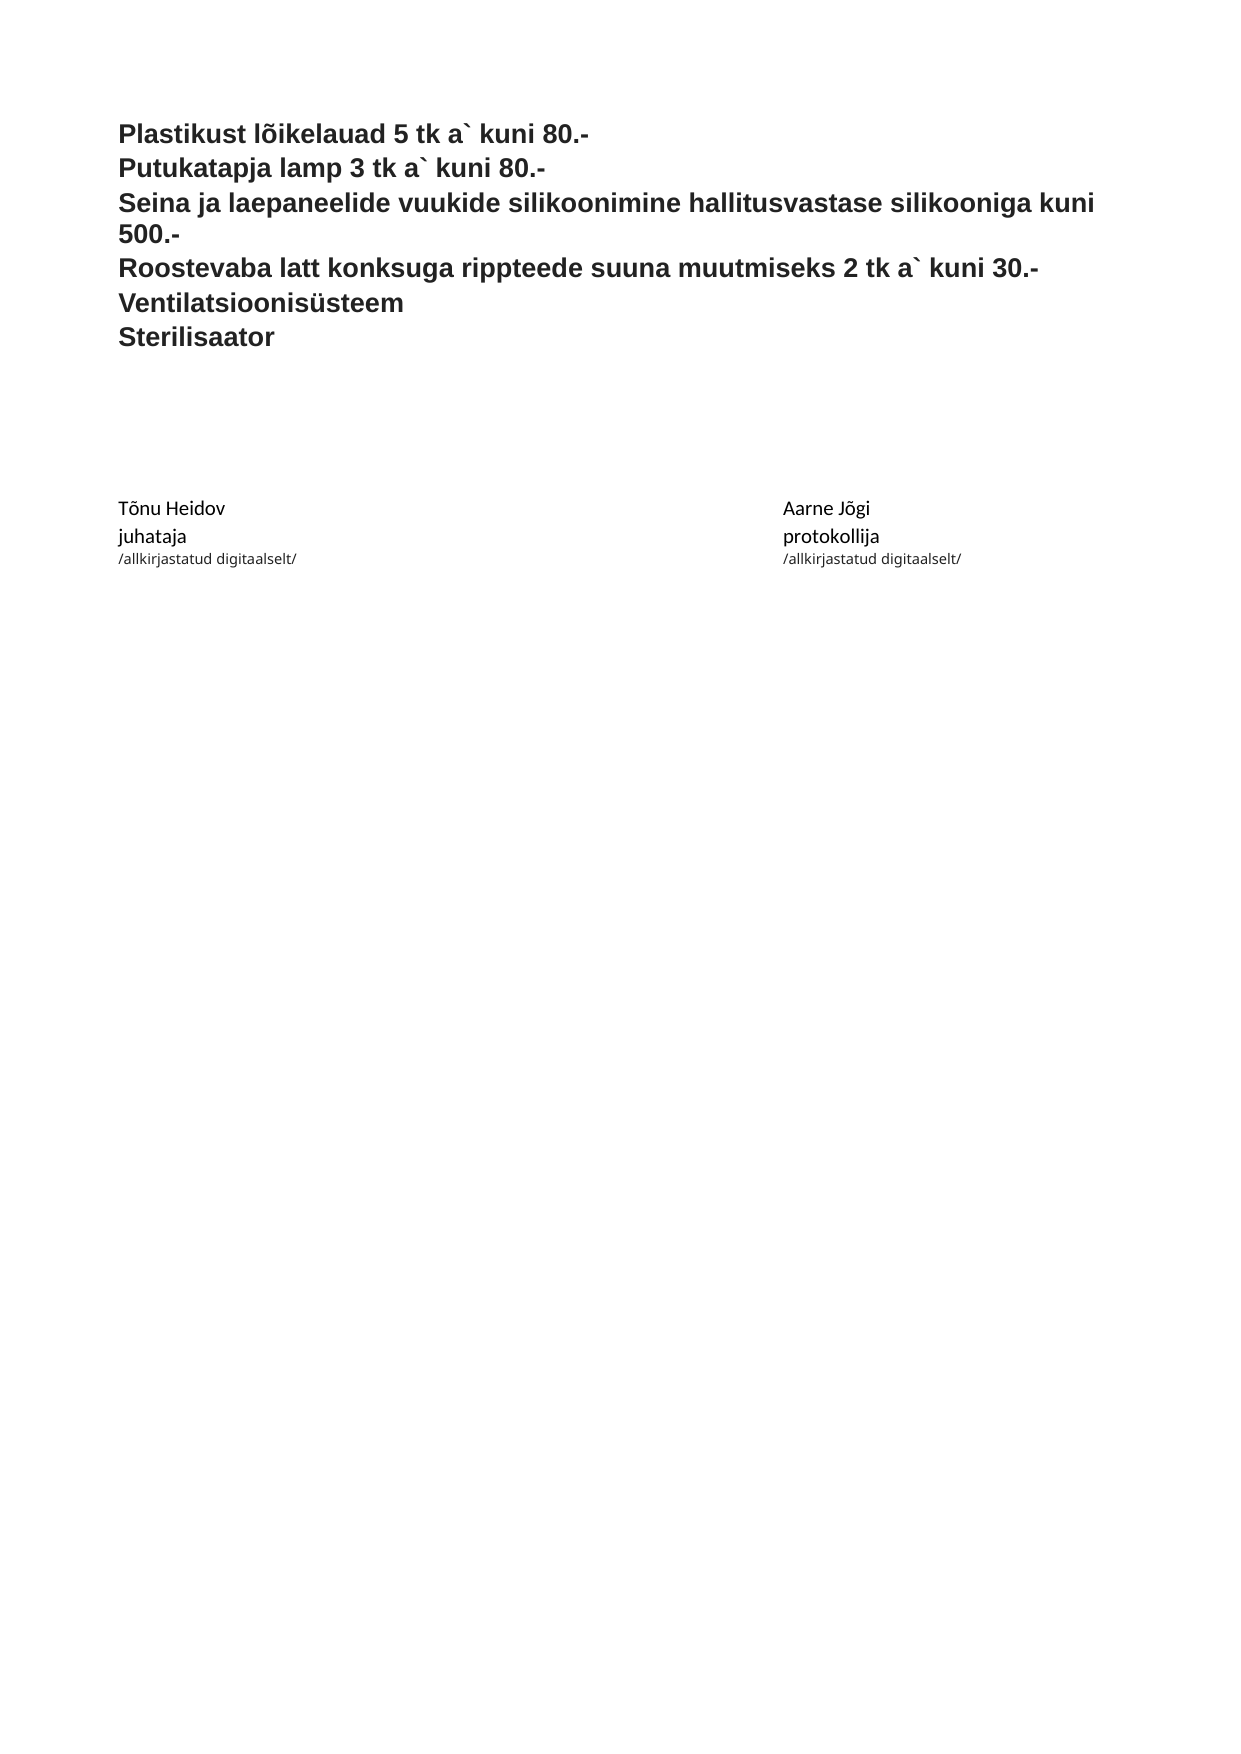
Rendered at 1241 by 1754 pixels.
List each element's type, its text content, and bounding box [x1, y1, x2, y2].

text juhataja protokollija [118, 523, 1122, 548]
text Putukatapja lamp 3 tk a` kuni 80.- [118, 152, 1122, 184]
text /allkirjastatud digitaalselt/ /allkirjastatud digitaalselt/ [118, 548, 1122, 568]
text Plastikust lõikelauad 5 tk a` kuni 80.- [118, 118, 1122, 149]
text Tõnu Heidov Aarne Jõgi [118, 496, 1122, 521]
text Roostevaba latt konksuga rippteede suuna muutmiseks 2 tk a` kuni 30.- [118, 252, 1122, 284]
text Seina ja laepaneelide vuukide silikoonimine hallitusvastase silikooniga kuni 500.- [118, 187, 1122, 249]
text Sterilisaator [118, 321, 1122, 352]
text Ventilatsioonisüsteem [118, 287, 1122, 318]
